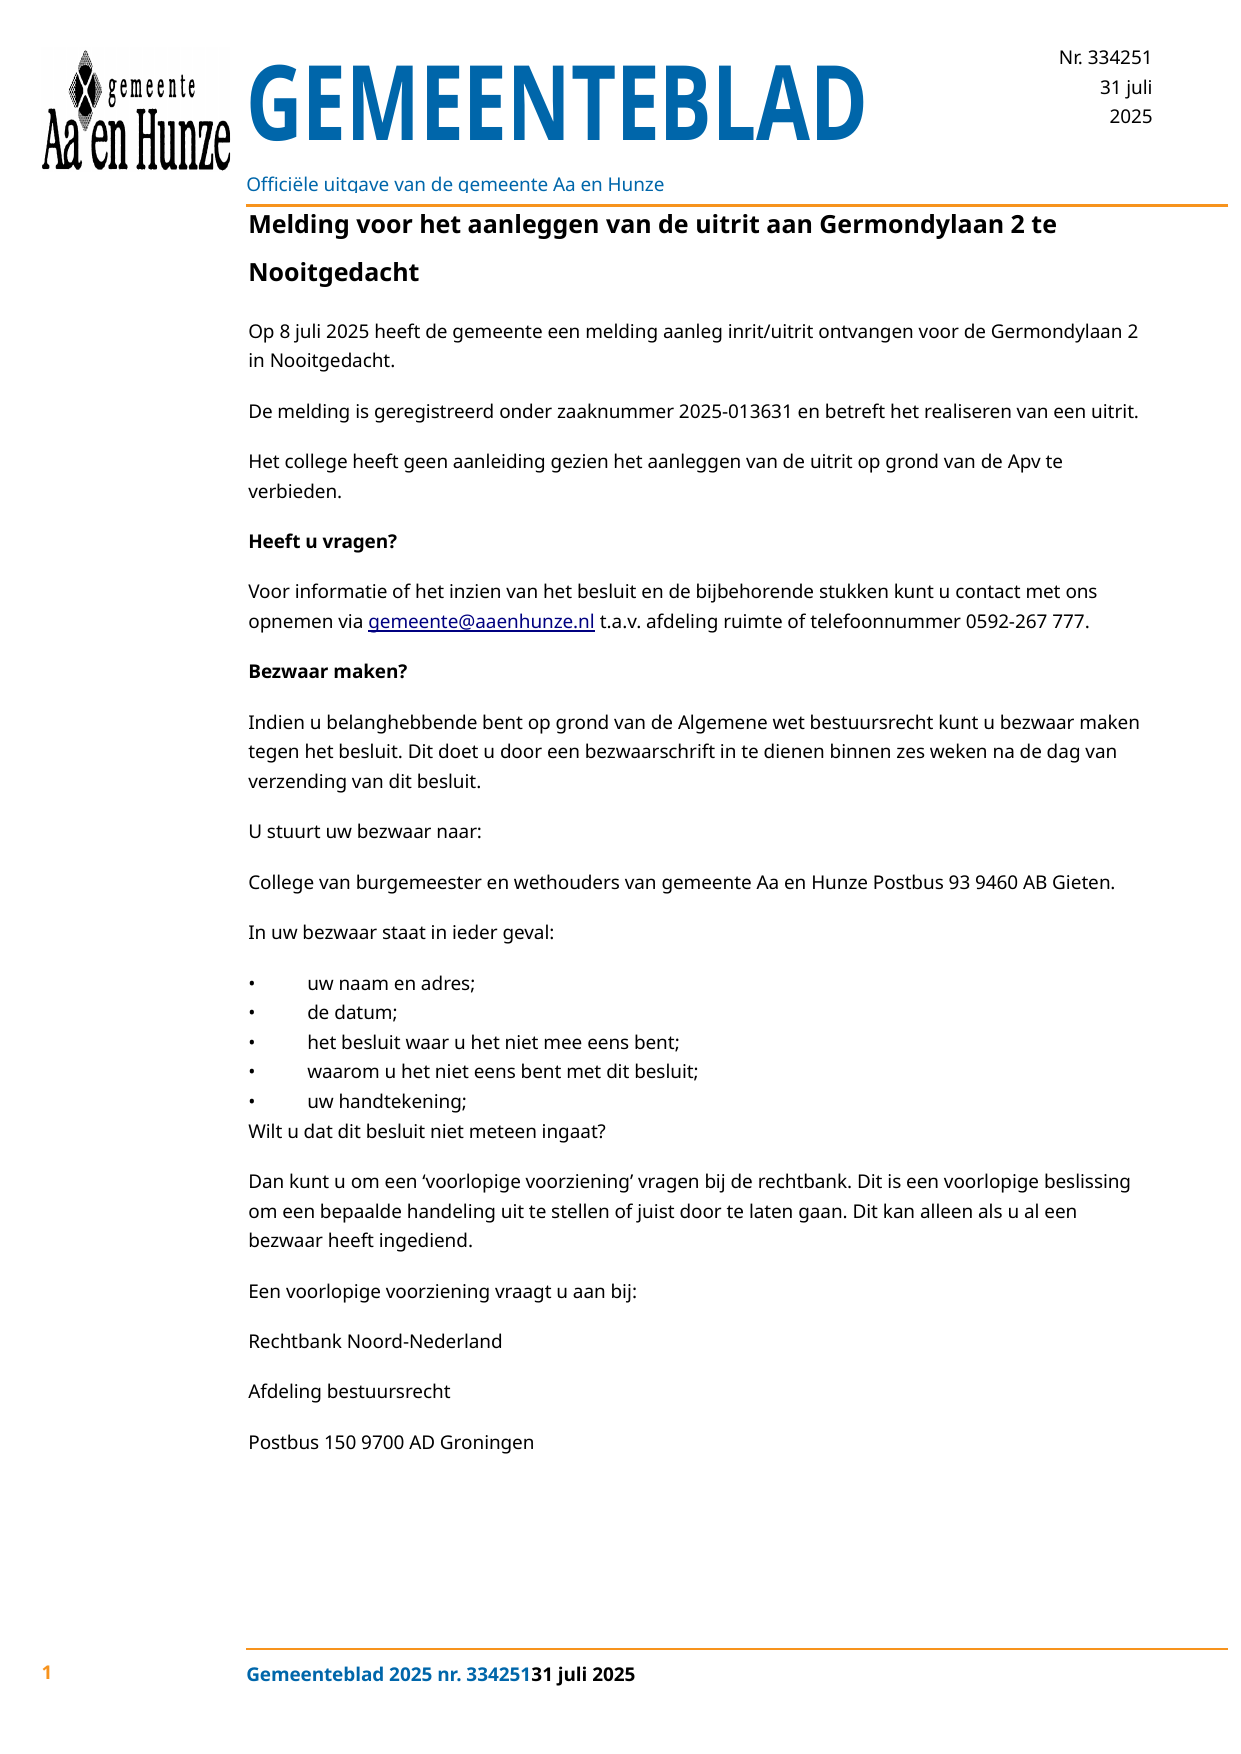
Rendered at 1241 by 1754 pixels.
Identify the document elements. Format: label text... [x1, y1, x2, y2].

text U stuurt uw bezwaar naar: [248, 819, 1152, 844]
text Melding voor het aanleggen van de uitrit aan Germondylaan 2 te Nooitgedacht [248, 207, 1152, 288]
list het besluit waar u het niet mee eens bent; [248, 1029, 1152, 1055]
text Rechtbank Noord-Nederland [248, 1328, 1152, 1354]
list waarom u het niet eens bent met dit besluit; [248, 1059, 1152, 1084]
text Postbus 150 9700 AD Groningen [248, 1429, 1152, 1455]
text De melding is geregistreerd onder zaaknummer 2025-013631 en betreft het realiseren van een uitrit. [248, 398, 1152, 424]
picture [41, 47, 231, 172]
text Voor informatie of het inzien van het besluit en de bijbehorende stukken kunt u contact met ons opnemen via gemeente@aaenhunze.nl t.a.v. afdeling ruimte of telefoonnummer 0592-267 777. [248, 579, 1152, 634]
text Op 8 juli 2025 heeft de gemeente een melding aanleg inrit/uitrit ontvangen voor de Germondylaan 2 in Nooitgedacht. [248, 318, 1152, 373]
text College van burgemeester en wethouders van gemeente Aa en Hunze Postbus 93 9460 AB Gieten. [248, 869, 1152, 895]
text Indien u belanghebbende bent op grond van de Algemene wet bestuursrecht kunt u bezwaar maken tegen het besluit. Dit doet u door een bezwaarschrift in te dienen binnen zes weken na de dag van verzending van dit besluit. [248, 709, 1152, 794]
text Het college heeft geen aanleiding gezien het aanleggen van de uitrit op grond van de Apv te verbieden. [248, 448, 1152, 504]
text Een voorlopige voorziening vraagt u aan bij: [248, 1278, 1152, 1304]
list de datum; [248, 999, 1152, 1025]
text Heeft u vragen? [248, 528, 1152, 554]
list uw handtekening; [248, 1088, 1152, 1114]
text In uw bezwaar staat in ieder geval: [248, 919, 1152, 945]
text Afdeling bestuursrecht [248, 1379, 1152, 1404]
text Dan kunt u om een ‘voorlopige voorziening’ vragen bij de rechtbank. Dit is een voorlopige beslissing om een bepaalde handeling uit te stellen of juist door te laten gaan. Dit kan alleen als u al een bezwaar heeft ingediend. [248, 1168, 1152, 1253]
list uw naam en adres; [248, 970, 1152, 996]
text Wilt u dat dit besluit niet meteen ingaat? [248, 1118, 1152, 1144]
text Bezwaar maken? [248, 659, 1152, 684]
